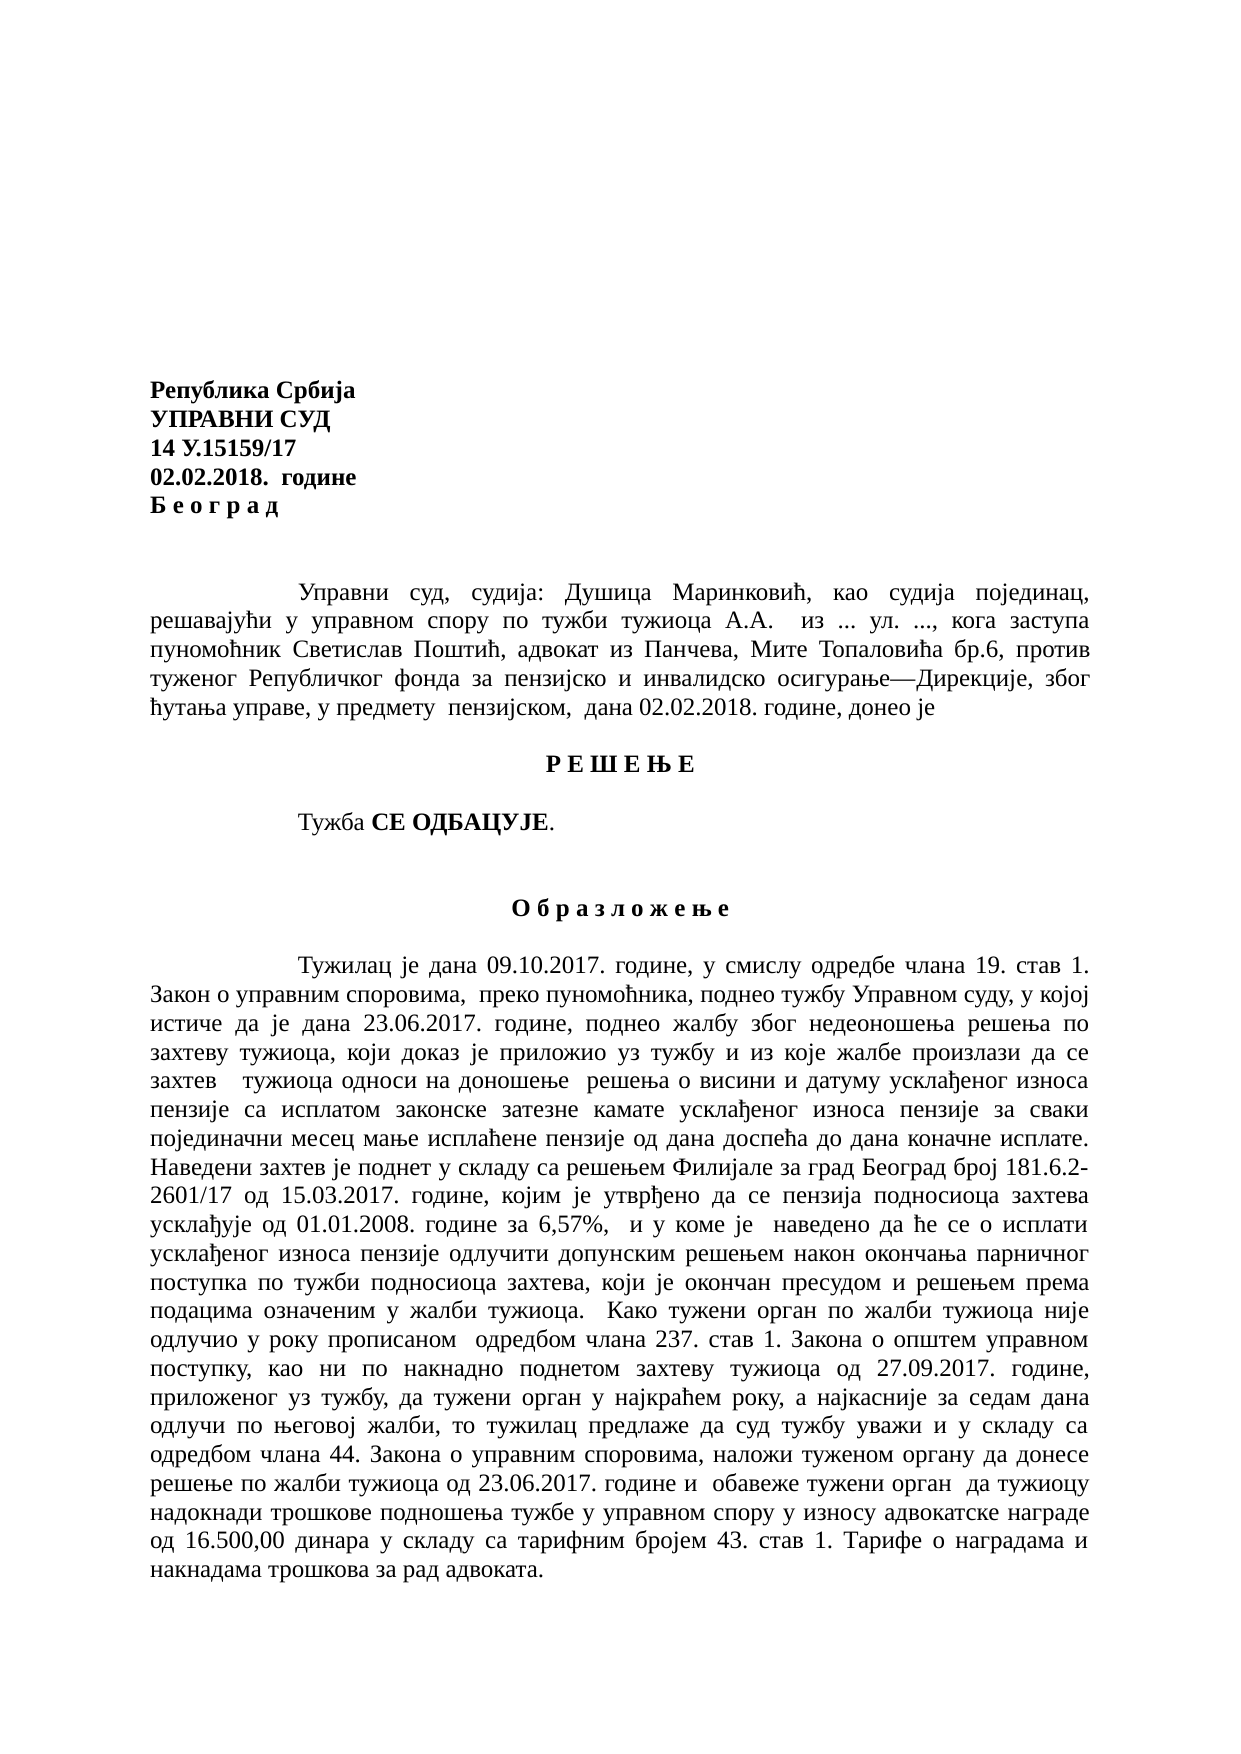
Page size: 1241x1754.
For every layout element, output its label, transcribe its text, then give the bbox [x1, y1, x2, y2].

text Република Србија [150, 148, 1090, 404]
text УПРАВНИ СУД [150, 404, 1090, 433]
text Тужилац је дана 09.10.2017. године, у смислу одредбе члана 19. став 1. Закон о управним споровима, преко пуномоћника, поднео тужбу Управном суду, у којој истиче да је дана 23.06.2017. године, поднео жалбу због недеоношења решења по захтеву тужиоца, који доказ је приложио уз тужбу и из које жалбе произлази да се захтев тужиоца односи на доношење решења о висини и датуму усклађеног износа пензије са исплатом законске затезне камате усклађеног износа пензије за сваки појединачни месец мање исплаћене пензије од дана доспећа до дана коначне исплате. Наведени захтев је поднет у складу са решењем Филијале за град Београд број 181.6.2-2601/17 од 15.03.2017. године, којим је утврђено да се пензија подносиоца захтева усклађује од 01.01.2008. године за 6,57%, и у коме је наведено да ће се о исплати усклађеног износа пензије одлучити допунским решењем након окончања парничног поступка по тужби подносиоца захтева, који је окончан пресудом и решењем према подацима означеним у жалби тужиоца. Како тужени орган по жалби тужиоца није одлучио у року прописаном одредбом члана 237. став 1. Закона о општем управном поступку, као ни по накнадно поднетом захтеву тужиоца од 27.09.2017. године, приложеног уз тужбу, да тужени орган у најкраћем року, а најкасније за седам дана одлучи по његовој жалби, то тужилац предлаже да суд тужбу уважи и у складу са одредбом члана 44. Закона о управним споровима, наложи туженом органу да донесе решење по жалби тужиоца од 23.06.2017. године и обавеже тужени орган да тужиоцу надокнади трошкове подношења тужбе у управном спору у износу адвокатске награде од 16.500,00 динара у складу са тарифним бројем 43. став 1. Тарифе о наградама и накнадама трошкова за рад адвоката. [150, 950, 1090, 1583]
text 02.02.2018. године [150, 462, 1090, 490]
text Тужба СЕ ОДБАЦУЈЕ. [150, 807, 1090, 835]
text 14 У.15159/17 [150, 433, 1090, 462]
text Управни суд, судија: Душица Маринковић, као судија појединац, решавајући у управном спору по тужби тужиоца А.А. из ... ул. ..., кога заступа пуномоћник Светислав Поштић, адвокат из Панчева, Мите Топаловића бр.6, против туженог Републичког фонда за пензијско и инвалидско осигурање—Дирекције, због ћутања управе, у предмету пензијском, дана 02.02.2018. године, донео је [150, 577, 1090, 720]
text О б р а з л о ж е њ е [150, 893, 1090, 922]
text Б е о г р а д [150, 490, 1090, 519]
text Р Е Ш Е Њ Е [150, 749, 1090, 778]
